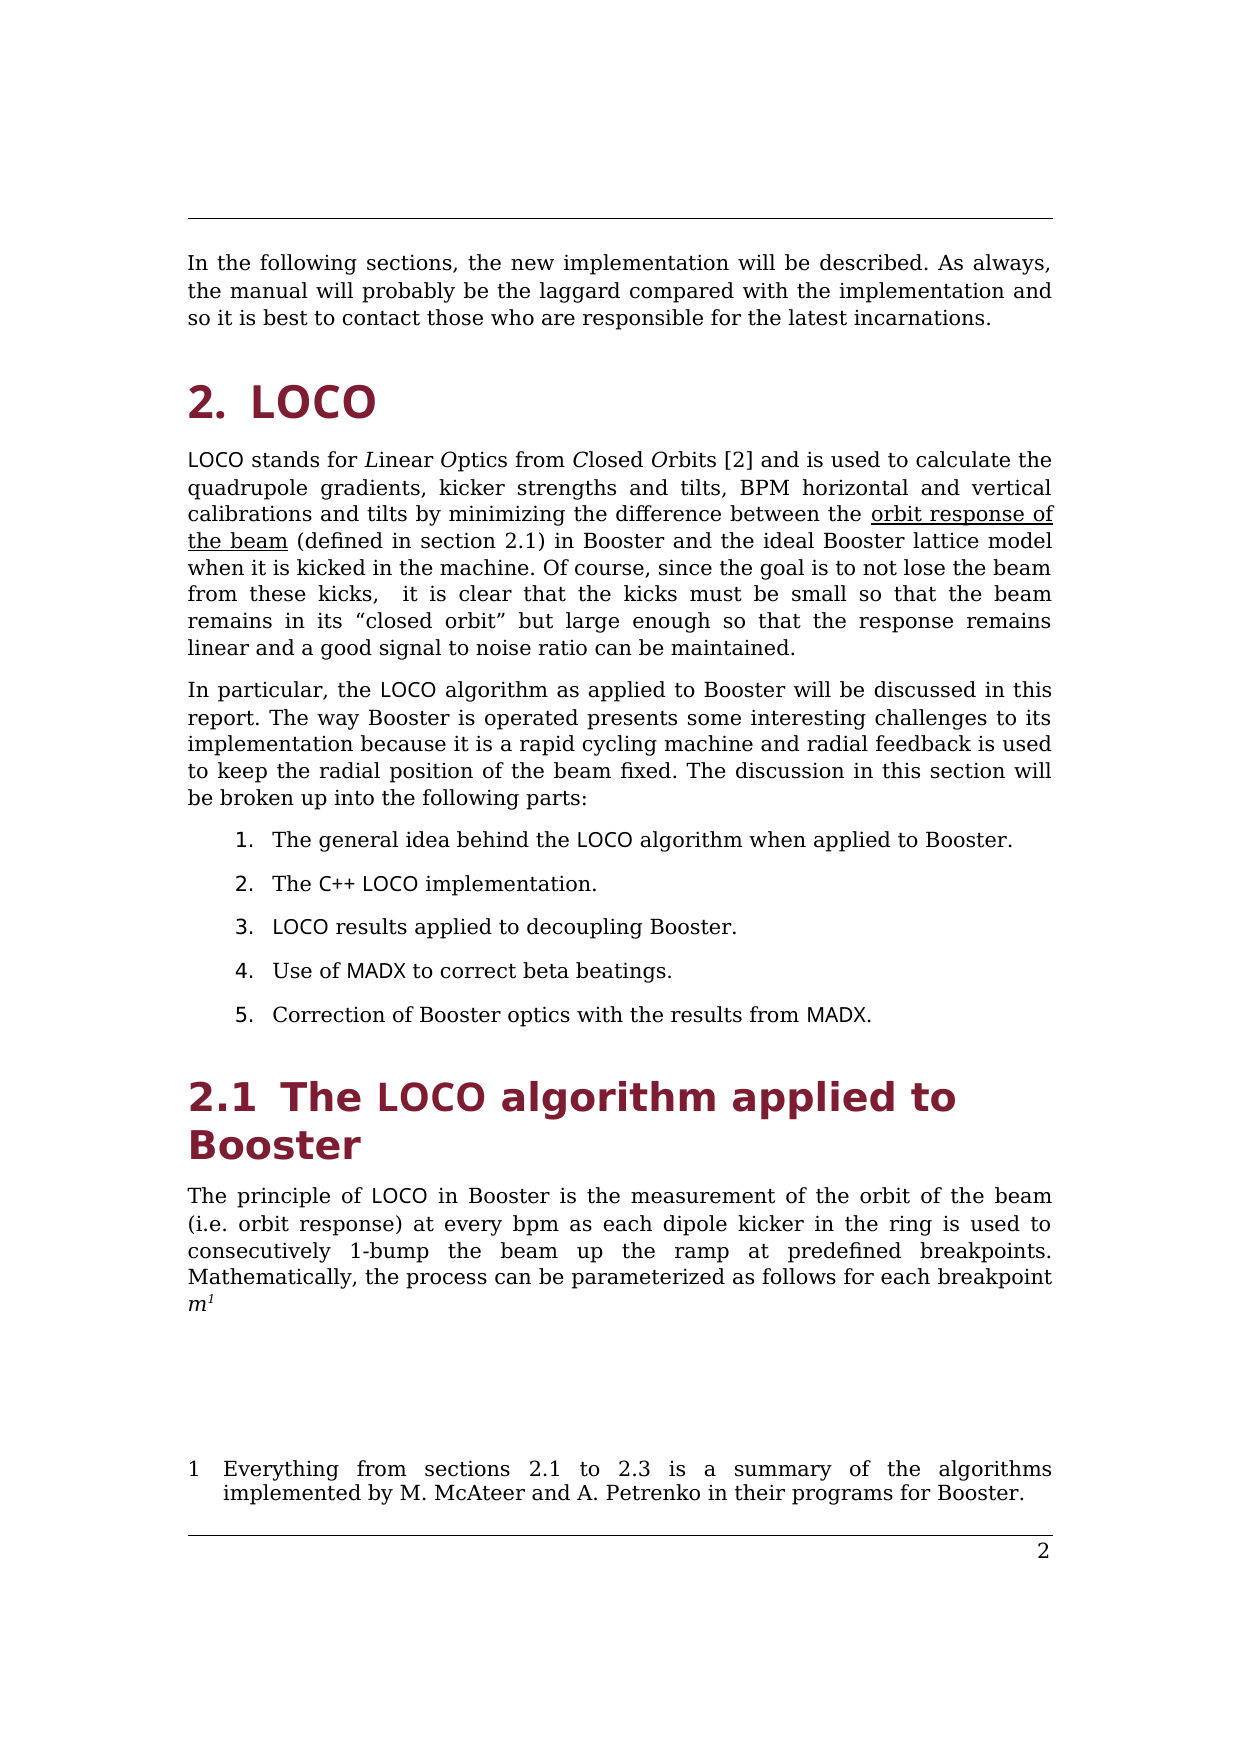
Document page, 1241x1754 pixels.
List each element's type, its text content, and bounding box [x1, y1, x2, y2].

text In the following sections, the new implementation will be described. As always, the manual will probably be the laggard compared with the implementation and so it is best to contact those who are responsible for the latest incarnations. [187, 248, 1053, 330]
list The C++ LOCO implementation. [234, 869, 1053, 897]
list LOCO results applied to decoupling Booster. [234, 912, 1053, 941]
list Use of MADX to correct beta beatings. [234, 956, 1053, 984]
text Everything from sections 2.1 to 2.3 is a summary of the algorithms implemented by M. McAteer and A. Petrenko in their programs for Booster. [187, 1457, 1053, 1505]
text LOCO stands for Linear Optics from Closed Orbits [2] and is used to calculate the quadrupole gradients, kicker strengths and tilts, BPM horizontal and vertical calibrations and tilts by minimizing the difference between the orbit response of the beam (defined in section 2.1) in Booster and the ideal Booster lattice model when it is kicked in the machine. Of course, since the goal is to not lose the beam from these kicks, it is clear that the kicks must be small so that the beam remains in its “closed orbit” but large enough so that the response remains linear and a good signal to noise ratio can be maintained. [187, 445, 1053, 660]
subtitle LOCO [187, 370, 1053, 432]
text The principle of LOCO in Booster is the measurement of the orbit of the beam (i.e. orbit response) at every bpm as each dipole kicker in the ring is used to consecutively 1-bump the beam up the ramp at predefined breakpoints. Mathematically, the process can be parameterized as follows for each breakpoint m [187, 1181, 1053, 1316]
list The general idea behind the LOCO algorithm when applied to Booster. [234, 825, 1053, 853]
list Correction of Booster optics with the results from MADX. [234, 1000, 1053, 1028]
subtitle The LOCO algorithm applied to Booster [187, 1069, 1053, 1169]
text In particular, the LOCO algorithm as applied to Booster will be discussed in this report. The way Booster is operated presents some interesting challenges to its implementation because it is a rapid cycling machine and radial feedback is used to keep the radial position of the beam fixed. The discussion in this section will be broken up into the following parts: [187, 675, 1053, 810]
